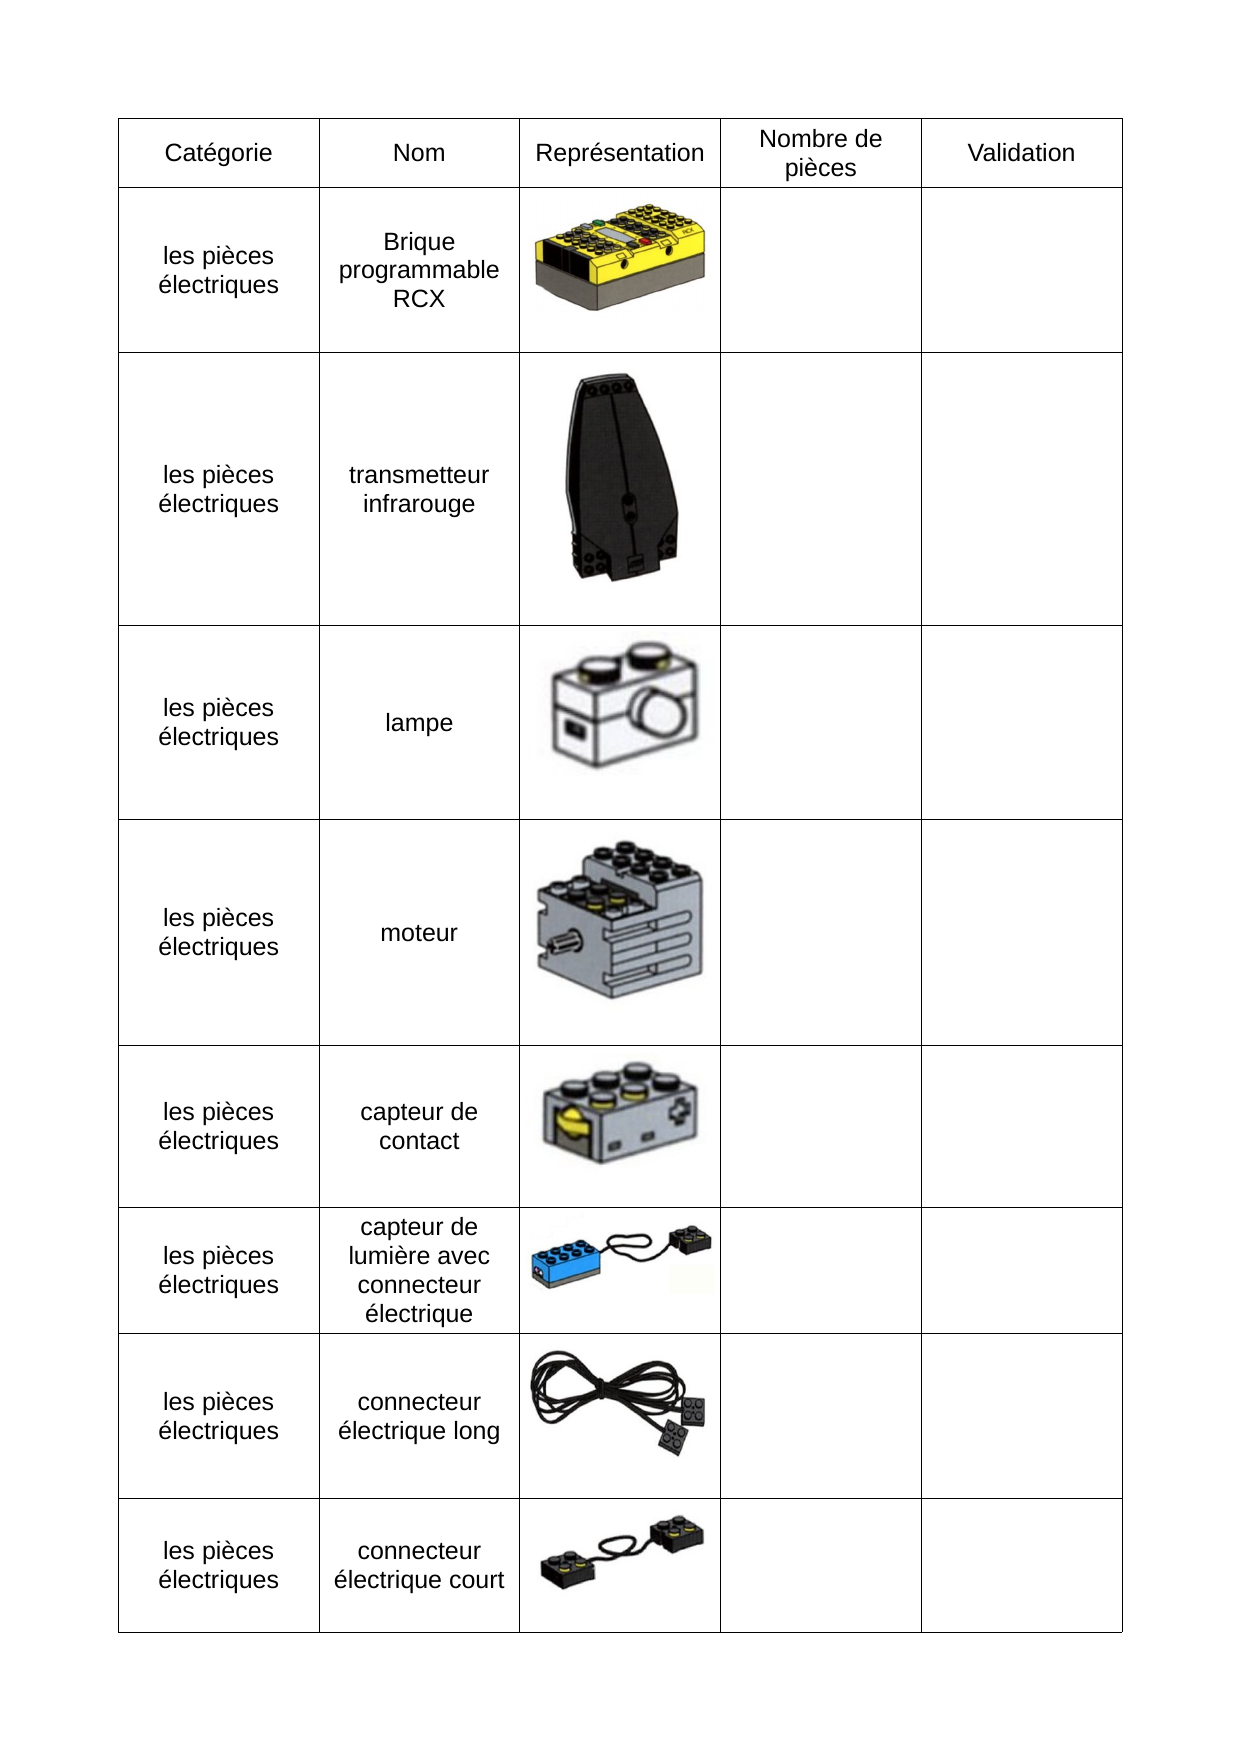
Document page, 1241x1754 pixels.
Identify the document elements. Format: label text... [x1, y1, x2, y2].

table_cell les pièces électriques [119, 188, 319, 352]
picture [525, 824, 715, 1011]
table_cell [715, 1213, 720, 1293]
table_cell [922, 1499, 1122, 1632]
table_cell [721, 353, 921, 625]
table_cell [922, 353, 1122, 625]
table_cell connecteur électrique long [320, 1334, 519, 1498]
table_cell [520, 820, 720, 824]
table_cell [922, 626, 1122, 819]
table_cell Brique programmable RCX [320, 188, 519, 352]
table_cell [922, 1334, 1122, 1498]
table_cell moteur [320, 820, 519, 1045]
table_cell [922, 188, 1122, 352]
table_cell [922, 1046, 1122, 1207]
table_cell [520, 626, 720, 819]
table_cell [922, 820, 1122, 1045]
table_header Représentation [520, 119, 720, 187]
table_cell [520, 1598, 720, 1632]
table_cell [520, 1046, 720, 1207]
picture [547, 358, 693, 591]
table_cell [721, 1046, 921, 1207]
picture [525, 1504, 715, 1598]
table_cell les pièces électriques [119, 1046, 319, 1207]
table_cell les pièces électriques [119, 353, 319, 625]
table_cell [520, 188, 720, 352]
table_cell [520, 353, 720, 625]
table_header Nombre de pièces [721, 119, 921, 187]
table_cell [721, 188, 921, 352]
table_cell capteur de lumière avec connecteur électrique [320, 1208, 519, 1333]
table_cell connecteur électrique court [320, 1499, 519, 1632]
table_cell [721, 1499, 921, 1632]
table_header Validation [922, 119, 1122, 187]
table_cell [721, 626, 921, 819]
table_cell [520, 1208, 720, 1212]
table_cell [922, 1208, 1122, 1333]
table_cell [520, 825, 720, 1045]
table_cell [520, 1294, 720, 1333]
picture [525, 631, 715, 785]
table_cell transmetteur infrarouge [320, 353, 519, 625]
picture [525, 1212, 715, 1294]
table_header Catégorie [119, 119, 319, 187]
table_cell [520, 1334, 720, 1498]
table_cell [721, 1334, 921, 1498]
picture [525, 1051, 715, 1172]
table_cell les pièces électriques [119, 1499, 319, 1632]
table_cell les pièces électriques [119, 1334, 319, 1498]
picture [525, 1338, 715, 1464]
table_cell les pièces électriques [119, 1208, 319, 1333]
table_cell lampe [320, 626, 519, 819]
table_cell [721, 820, 921, 1045]
table_cell capteur de contact [320, 1046, 519, 1207]
table_cell [520, 1499, 720, 1597]
table_cell les pièces électriques [119, 820, 319, 1045]
picture [525, 193, 715, 318]
table_cell les pièces électriques [119, 626, 319, 819]
table_cell [721, 1208, 921, 1333]
table_cell [520, 1213, 525, 1293]
table_header Nom [320, 119, 519, 187]
